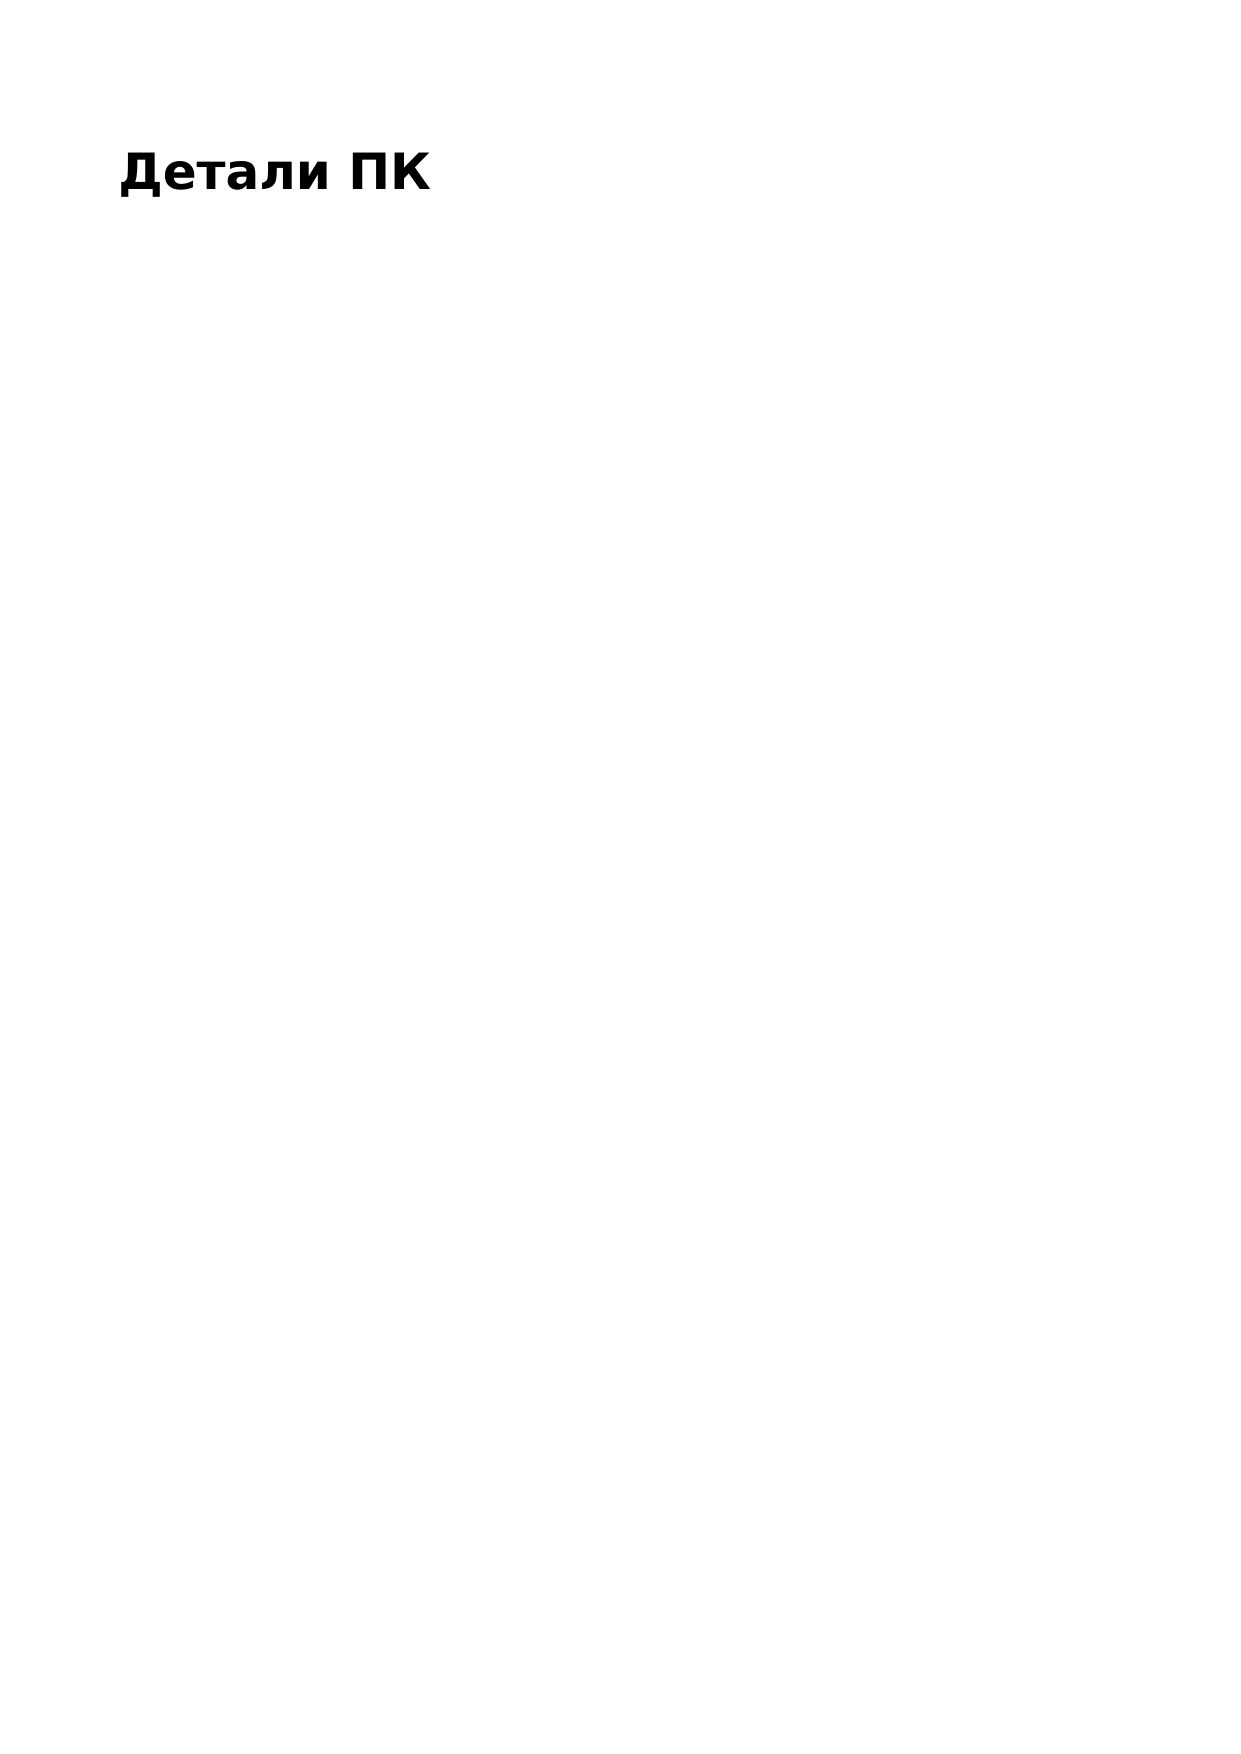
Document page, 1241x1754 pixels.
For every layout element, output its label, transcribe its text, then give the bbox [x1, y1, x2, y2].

subtitle Детали ПК [118, 143, 1122, 201]
